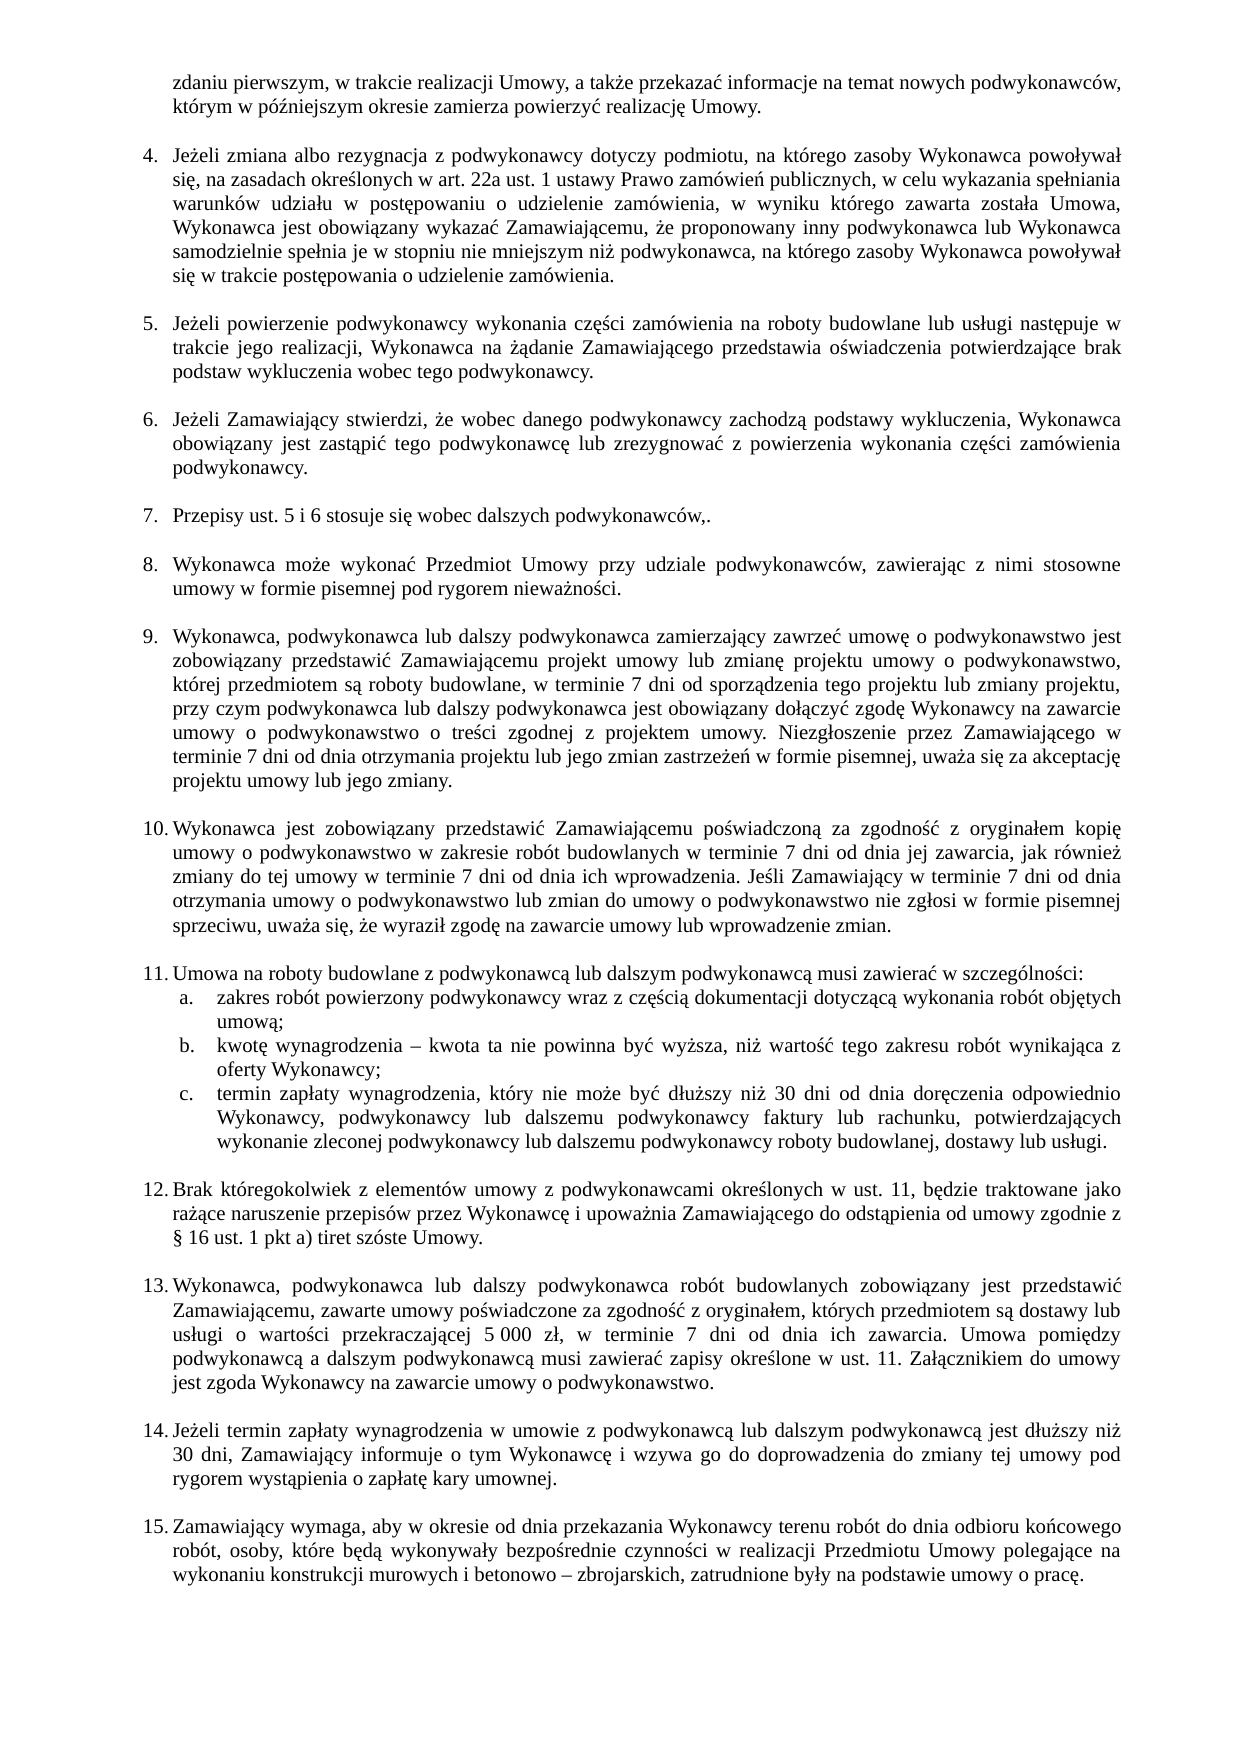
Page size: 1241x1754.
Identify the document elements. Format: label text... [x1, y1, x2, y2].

list Wykonawca, podwykonawca lub dalszy podwykonawca zamierzający zawrzeć umowę o podwykonawstwo jest zobowiązany przedstawić Zamawiającemu projekt umowy lub zmianę projektu umowy o podwykonawstwo, której przedmiotem są roboty budowlane, w terminie 7 dni od sporządzenia tego projektu lub zmiany projektu, przy czym podwykonawca lub dalszy podwykonawca jest obowiązany dołączyć zgodę Wykonawcy na zawarcie umowy o podwykonawstwo o treści zgodnej z projektem umowy. Niezgłoszenie przez Zamawiającego w terminie 7 dni od dnia otrzymania projektu lub jego zmian zastrzeżeń w formie pisemnej, uważa się za akceptację projektu umowy lub jego zmiany. [143, 624, 1122, 792]
list Wykonawca jest zobowiązany przedstawić Zamawiającemu poświadczoną za zgodność z oryginałem kopię umowy o podwykonawstwo w zakresie robót budowlanych w terminie 7 dni od dnia jej zawarcia, jak również zmiany do tej umowy w terminie 7 dni od dnia ich wprowadzenia. Jeśli Zamawiający w terminie 7 dni od dnia otrzymania umowy o podwykonawstwo lub zmian do umowy o podwykonawstwo nie zgłosi w formie pisemnej sprzeciwu, uważa się, że wyraził zgodę na zawarcie umowy lub wprowadzenie zmian. [143, 816, 1122, 937]
list Jeżeli zmiana albo rezygnacja z podwykonawcy dotyczy podmiotu, na którego zasoby Wykonawca powoływał się, na zasadach określonych w art. 22a ust. 1 ustawy Prawo zamówień publicznych, w celu wykazania spełniania warunków udziału w postępowaniu o udzielenie zamówienia, w wyniku którego zawarta została Umowa, Wykonawca jest obowiązany wykazać Zamawiającemu, że proponowany inny podwykonawca lub Wykonawca samodzielnie spełnia je w stopniu nie mniejszym niż podwykonawca, na którego zasoby Wykonawca powoływał się w trakcie postępowania o udzielenie zamówienia. [143, 142, 1122, 287]
list zakres robót powierzony podwykonawcy wraz z częścią dokumentacji dotyczącą wykonania robót objętych umową; [179, 985, 1122, 1033]
list Wykonawca może wykonać Przedmiot Umowy przy udziale podwykonawców, zawierając z nimi stosowne umowy w formie pisemnej pod rygorem nieważności. [143, 552, 1122, 600]
list Przepisy ust. 5 i 6 stosuje się wobec dalszych podwykonawców,. [143, 503, 1122, 527]
list kwotę wynagrodzenia – kwota ta nie powinna być wyższa, niż wartość tego zakresu robót wynikająca z oferty Wykonawcy; [179, 1033, 1122, 1081]
list Jeżeli termin zapłaty wynagrodzenia w umowie z podwykonawcą lub dalszym podwykonawcą jest dłuższy niż 30 dni, Zamawiający informuje o tym Wykonawcę i wzywa go do doprowadzenia do zmiany tej umowy pod rygorem wystąpienia o zapłatę kary umownej. [143, 1418, 1122, 1490]
list Umowa na roboty budowlane z podwykonawcą lub dalszym podwykonawcą musi zawierać w szczególności: [143, 961, 1122, 985]
list Jeżeli powierzenie podwykonawcy wykonania części zamówienia na roboty budowlane lub usługi następuje w trakcie jego realizacji, Wykonawca na żądanie Zamawiającego przedstawia oświadczenia potwierdzające brak podstaw wykluczenia wobec tego podwykonawcy. [143, 311, 1122, 383]
list Zamawiający wymaga, aby w okresie od dnia przekazania Wykonawcy terenu robót do dnia odbioru końcowego robót, osoby, które będą wykonywały bezpośrednie czynności w realizacji Przedmiotu Umowy polegające na wykonaniu konstrukcji murowych i betonowo – zbrojarskich, zatrudnione były na podstawie umowy o pracę. [143, 1514, 1122, 1586]
list Brak któregokolwiek z elementów umowy z podwykonawcami określonych w ust. 11, będzie traktowane jako rażące naruszenie przepisów przez Wykonawcę i upoważnia Zamawiającego do odstąpienia od umowy zgodnie z § 16 ust. 1 pkt a) tiret szóste Umowy. [143, 1177, 1122, 1249]
list termin zapłaty wynagrodzenia, który nie może być dłuższy niż 30 dni od dnia doręczenia odpowiednio Wykonawcy, podwykonawcy lub dalszemu podwykonawcy faktury lub rachunku, potwierdzających wykonanie zleconej podwykonawcy lub dalszemu podwykonawcy roboty budowlanej, dostawy lub usługi. [179, 1081, 1122, 1153]
list Jeżeli Zamawiający stwierdzi, że wobec danego podwykonawcy zachodzą podstawy wykluczenia, Wykonawca obowiązany jest zastąpić tego podwykonawcę lub zrezygnować z powierzenia wykonania części zamówienia podwykonawcy. [143, 407, 1122, 479]
list Wykonawca, podwykonawca lub dalszy podwykonawca robót budowlanych zobowiązany jest przedstawić Zamawiającemu, zawarte umowy poświadczone za zgodność z oryginałem, których przedmiotem są dostawy lub usługi o wartości przekraczającej 5 000 zł, w terminie 7 dni od dnia ich zawarcia. Umowa pomiędzy podwykonawcą a dalszym podwykonawcą musi zawierać zapisy określone w ust. 11. Załącznikiem do umowy jest zgoda Wykonawcy na zawarcie umowy o podwykonawstwo. [143, 1273, 1122, 1394]
list zdaniu pierwszym, w trakcie realizacji Umowy, a także przekazać informacje na temat nowych podwykonawców, którym w późniejszym okresie zamierza powierzyć realizację Umowy. [143, 70, 1122, 118]
